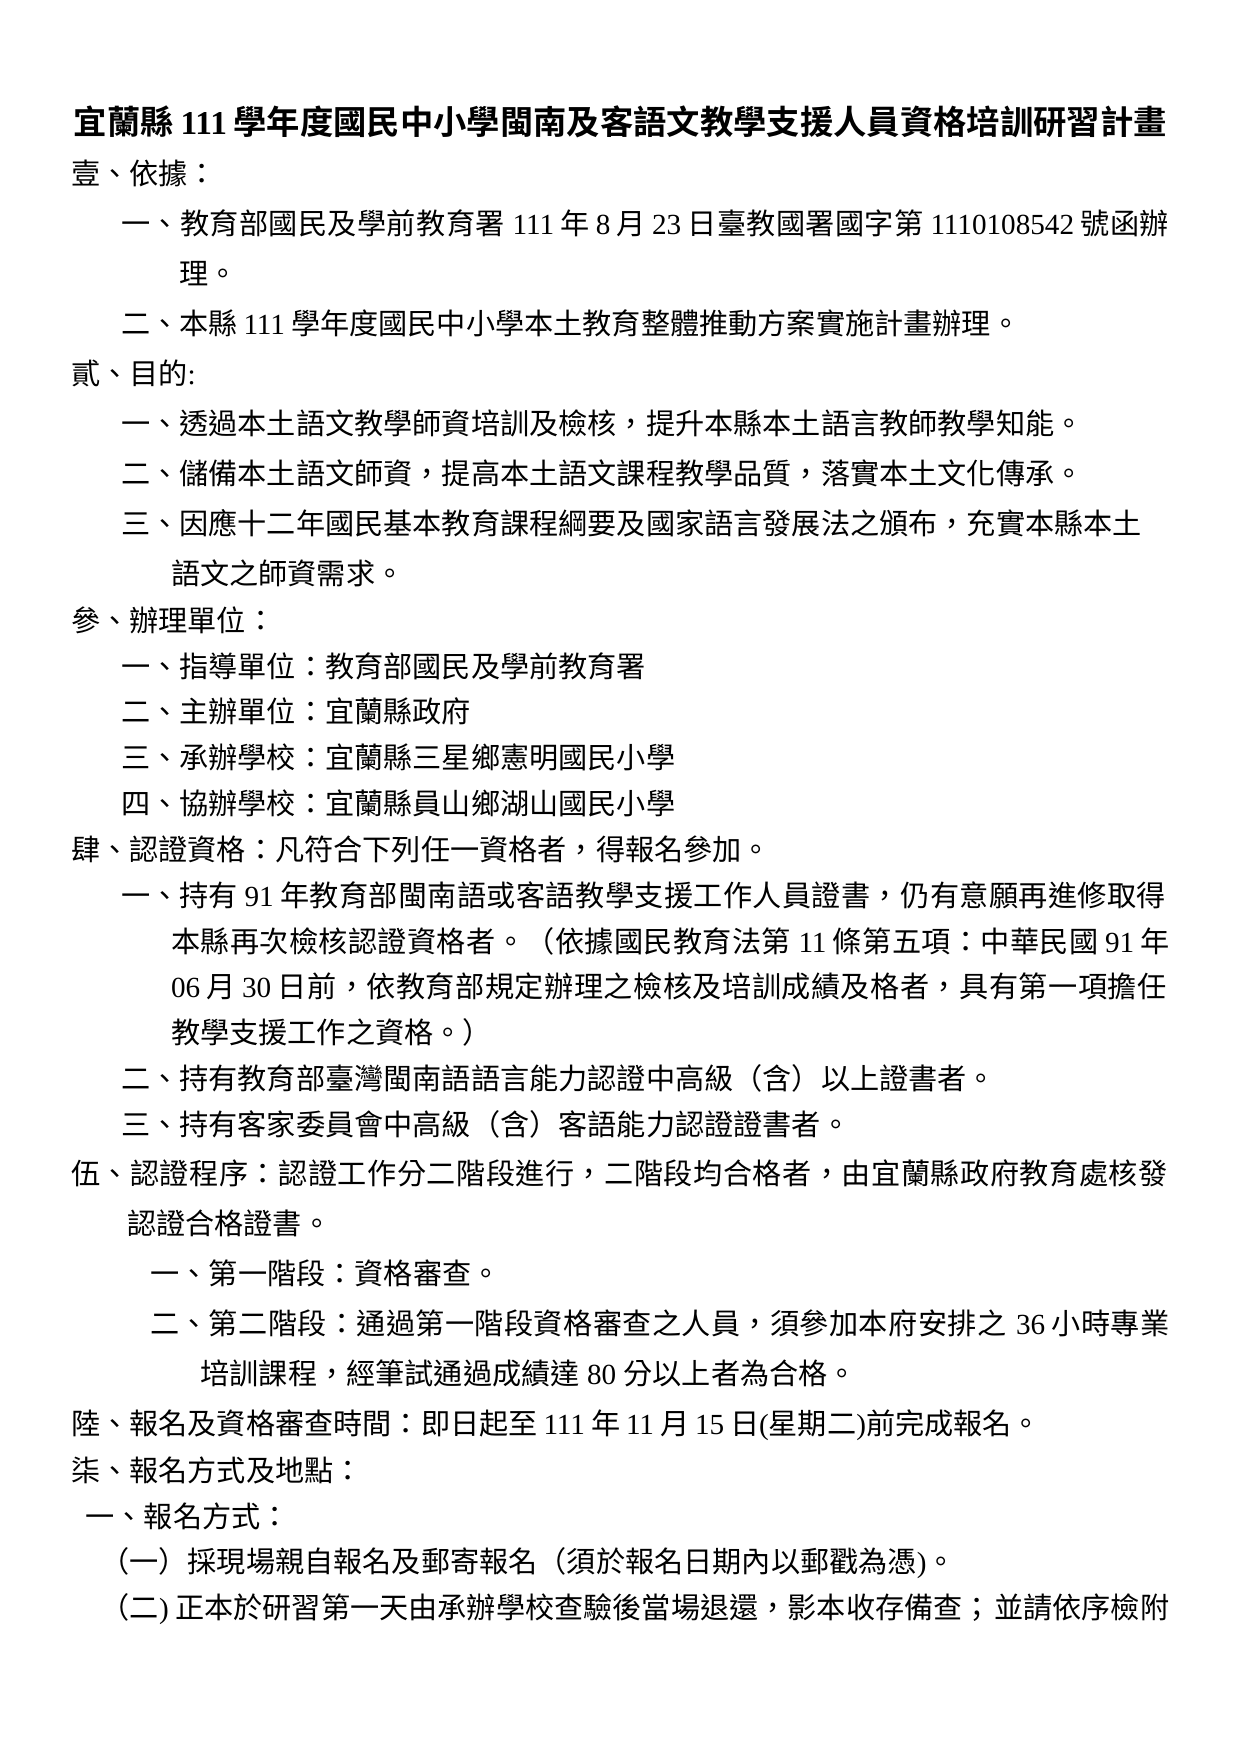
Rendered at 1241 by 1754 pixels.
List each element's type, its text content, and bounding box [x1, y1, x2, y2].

list 主辦單位：宜蘭縣政府 [121, 686, 1169, 732]
list 儲備本土語文師資，提高本土語文課程教學品質，落實本土文化傳承。 [121, 444, 1169, 494]
list 持有教育部臺灣閩南語語言能力認證中高級（含）以上證書者。 [121, 1053, 1169, 1099]
list 協辦學校：宜蘭縣員山鄉湖山國民小學 [121, 778, 1169, 824]
text 柒、報名方式及地點： [71, 1444, 1169, 1490]
text 二、本縣111學年度國民中小學本土教育整體推動方案實施計畫辦理。 [121, 294, 1169, 344]
list 持有客家委員會中高級（含）客語能力認證證書者。 [121, 1099, 1169, 1144]
text （二) 正本於研習第一天由承辦學校查驗後當場退還，影本收存備查；並請依序檢附 [71, 1582, 1169, 1628]
list 持有91年教育部閩南語或客語教學支援工作人員證書，仍有意願再進修取得本縣再次檢核認證資格者。（依據國民教育法第11條第五項：中華民國91年06月30日前，依教育部規定辦理之檢核及培訓成績及格者，具有第一項擔任教學支援工作之資格。） [121, 869, 1169, 1053]
text 一、報名方式： [71, 1490, 1169, 1536]
list 第二階段：通過第一階段資格審查之人員，須參加本府安排之36小時專業培訓課程，經筆試通過成績達 80 分以上者為合格。 [150, 1294, 1169, 1394]
list 第一階段：資格審查。 [150, 1244, 1169, 1294]
text 肆、認證資格：凡符合下列任一資格者，得報名參加。 [71, 824, 1169, 869]
text （一）採現場親自報名及郵寄報名（須於報名日期內以郵戳為憑)。 [71, 1536, 1169, 1582]
list 透過本土語文教學師資培訓及檢核，提升本縣本土語言教師教學知能。 [121, 394, 1169, 444]
list 指導單位：教育部國民及學前教育署 [121, 640, 1169, 686]
text 陸、報名及資格審查時間：即日起至111年11月15日(星期二)前完成報名。 [71, 1394, 1169, 1444]
text 參、辦理單位： [71, 594, 1169, 640]
text 壹、依據： [71, 144, 1169, 194]
text 伍、認證程序：認證工作分二階段進行，二階段均合格者，由宜蘭縣政府教育處核發認證合格證書。 [71, 1144, 1169, 1244]
text 一、教育部國民及學前教育署111年8月23日臺教國署國字第1110108542號函辦理。 [121, 194, 1169, 294]
text 貳、目的: [71, 344, 1169, 394]
text 宜蘭縣111學年度國民中小學閩南及客語文教學支援人員資格培訓研習計畫 [71, 94, 1169, 144]
list 承辦學校：宜蘭縣三星鄉憲明國民小學 [121, 732, 1169, 778]
list 因應十二年國民基本教育課程綱要及國家語言發展法之頒布，充實本縣本土語文之師資需求。 [121, 494, 1169, 594]
